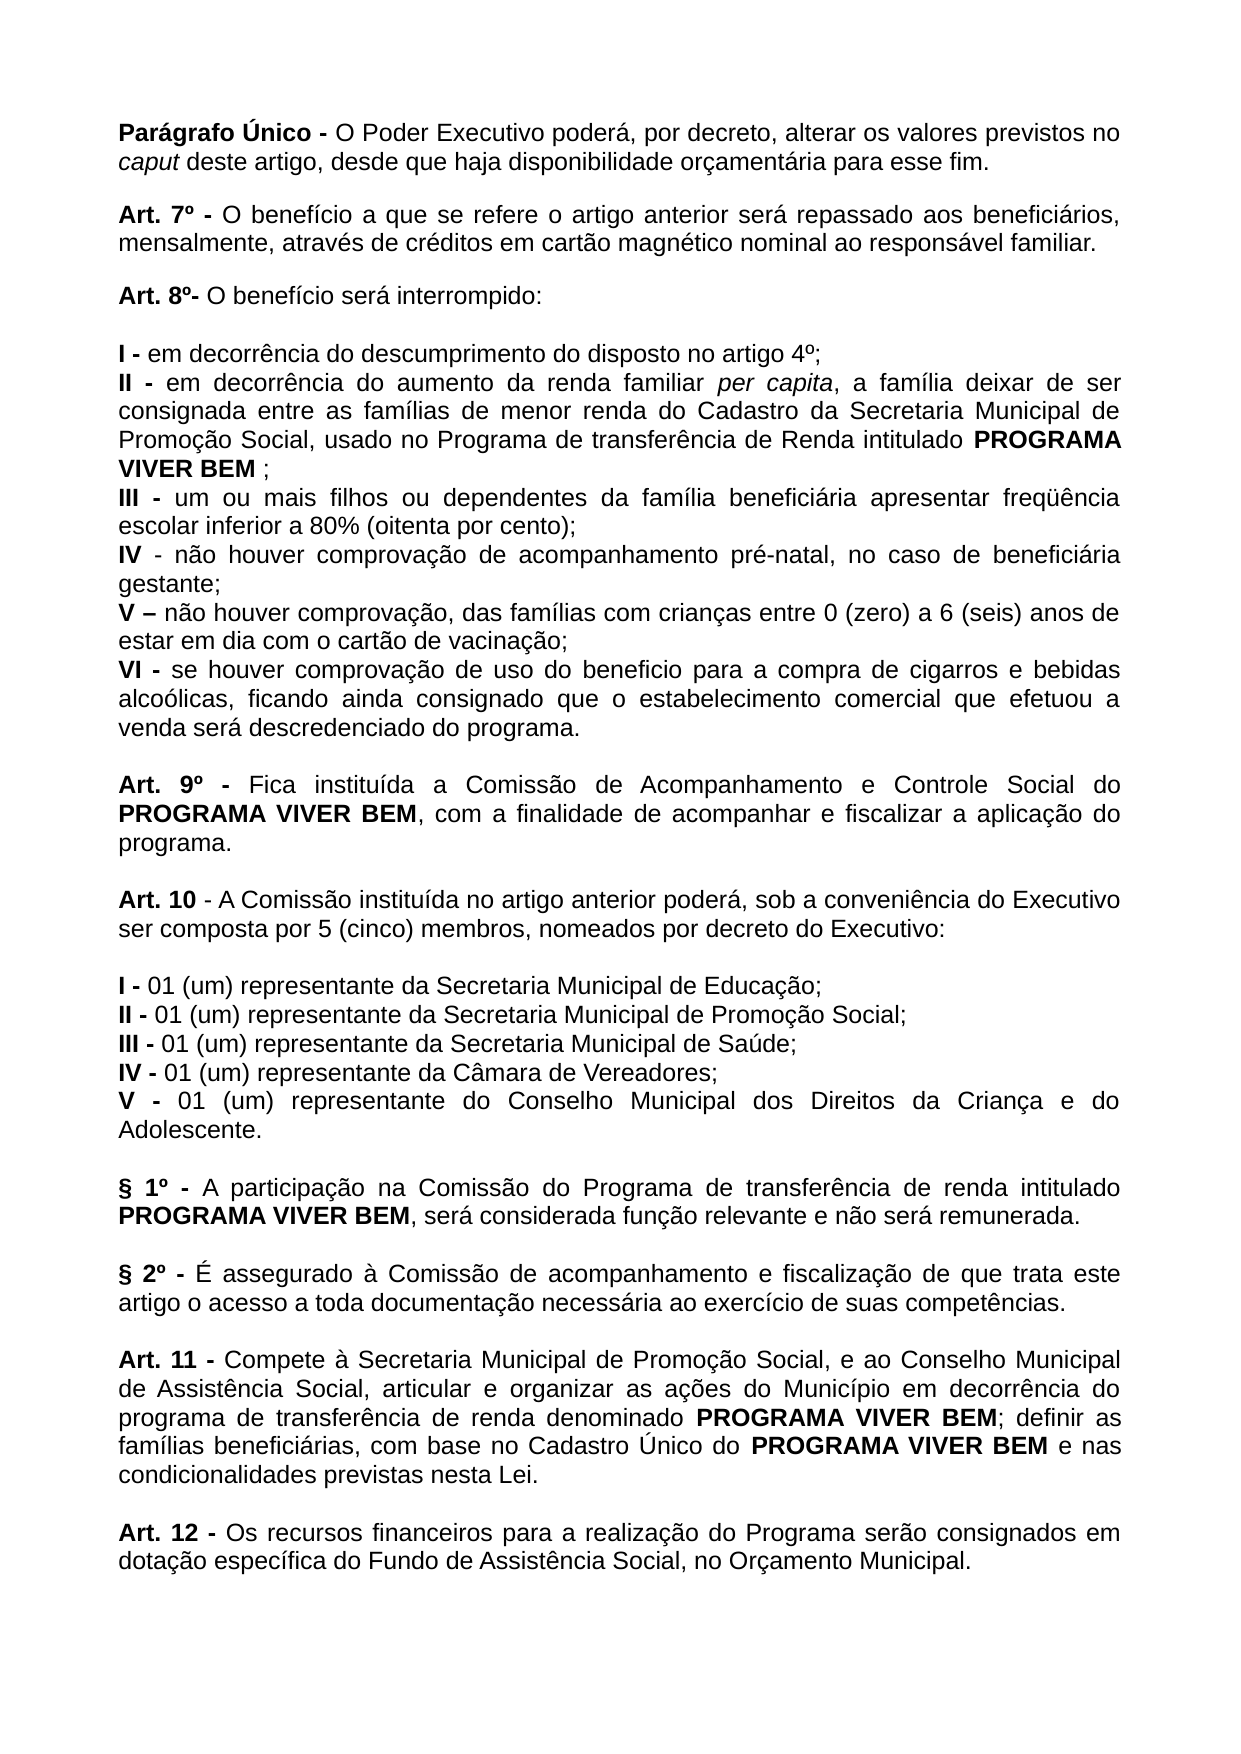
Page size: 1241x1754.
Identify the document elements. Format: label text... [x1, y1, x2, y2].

text Art. 12 - Os recursos financeiros para a realização do Programa serão consignados em dotação específica do Fundo de Assistência Social, no Orçamento Municipal. [118, 1517, 1122, 1575]
text III - 01 (um) representante da Secretaria Municipal de Saúde; [118, 1029, 1122, 1057]
text VI - se houver comprovação de uso do beneficio para a compra de cigarros e bebidas alcoólicas, ficando ainda consignado que o estabelecimento comercial que efetuou a venda será descredenciado do programa. [118, 655, 1122, 741]
text Art. 8º- O benefício será interrompido: [118, 281, 1122, 310]
text III - um ou mais filhos ou dependentes da família beneficiária apresentar freqüência escolar inferior a 80% (oitenta por cento); [118, 482, 1122, 540]
text V – não houver comprovação, das famílias com crianças entre 0 (zero) a 6 (seis) anos de estar em dia com o cartão de vacinação; [118, 597, 1122, 655]
text V - 01 (um) representante do Conselho Municipal dos Direitos da Criança e do Adolescente. [118, 1086, 1122, 1144]
text II - 01 (um) representante da Secretaria Municipal de Promoção Social; [118, 1000, 1122, 1029]
text Art. 11 - Compete à Secretaria Municipal de Promoção Social, e ao Conselho Municipal de Assistência Social, articular e organizar as ações do Município em decorrência do programa de transferência de renda denominado PROGRAMA VIVER BEM; definir as famílias beneficiárias, com base no Cadastro Único do PROGRAMA VIVER BEM e nas condicionalidades previstas nesta Lei. [118, 1345, 1122, 1489]
text I - 01 (um) representante da Secretaria Municipal de Educação; [118, 971, 1122, 1000]
text IV - 01 (um) representante da Câmara de Vereadores; [118, 1057, 1122, 1086]
text Art. 7º - O benefício a que se refere o artigo anterior será repassado aos beneficiários, mensalmente, através de créditos em cartão magnético nominal ao responsável familiar. [118, 200, 1122, 257]
text § 1º - A participação na Comissão do Programa de transferência de renda intitulado PROGRAMA VIVER BEM, será considerada função relevante e não será remunerada. [118, 1172, 1122, 1230]
text IV - não houver comprovação de acompanhamento pré-natal, no caso de beneficiária gestante; [118, 540, 1122, 597]
text § 2º - É assegurado à Comissão de acompanhamento e fiscalização de que trata este artigo o acesso a toda documentação necessária ao exercício de suas competências. [118, 1259, 1122, 1316]
text Art. 9º - Fica instituída a Comissão de Acompanhamento e Controle Social do PROGRAMA VIVER BEM, com a finalidade de acompanhar e fiscalizar a aplicação do programa. [118, 770, 1122, 856]
text II - em decorrência do aumento da renda familiar per capita, a família deixar de ser consignada entre as famílias de menor renda do Cadastro da Secretaria Municipal de Promoção Social, usado no Programa de transferência de Renda intitulado PROGRAMA VIVER BEM ; [118, 367, 1122, 482]
text Art. 10 - A Comissão instituída no artigo anterior poderá, sob a conveniência do Executivo ser composta por 5 (cinco) membros, nomeados por decreto do Executivo: [118, 885, 1122, 942]
text I - em decorrência do descumprimento do disposto no artigo 4º; [118, 339, 1122, 367]
text Parágrafo Único - O Poder Executivo poderá, por decreto, alterar os valores previstos no caput deste artigo, desde que haja disponibilidade orçamentária para esse fim. [118, 118, 1122, 176]
